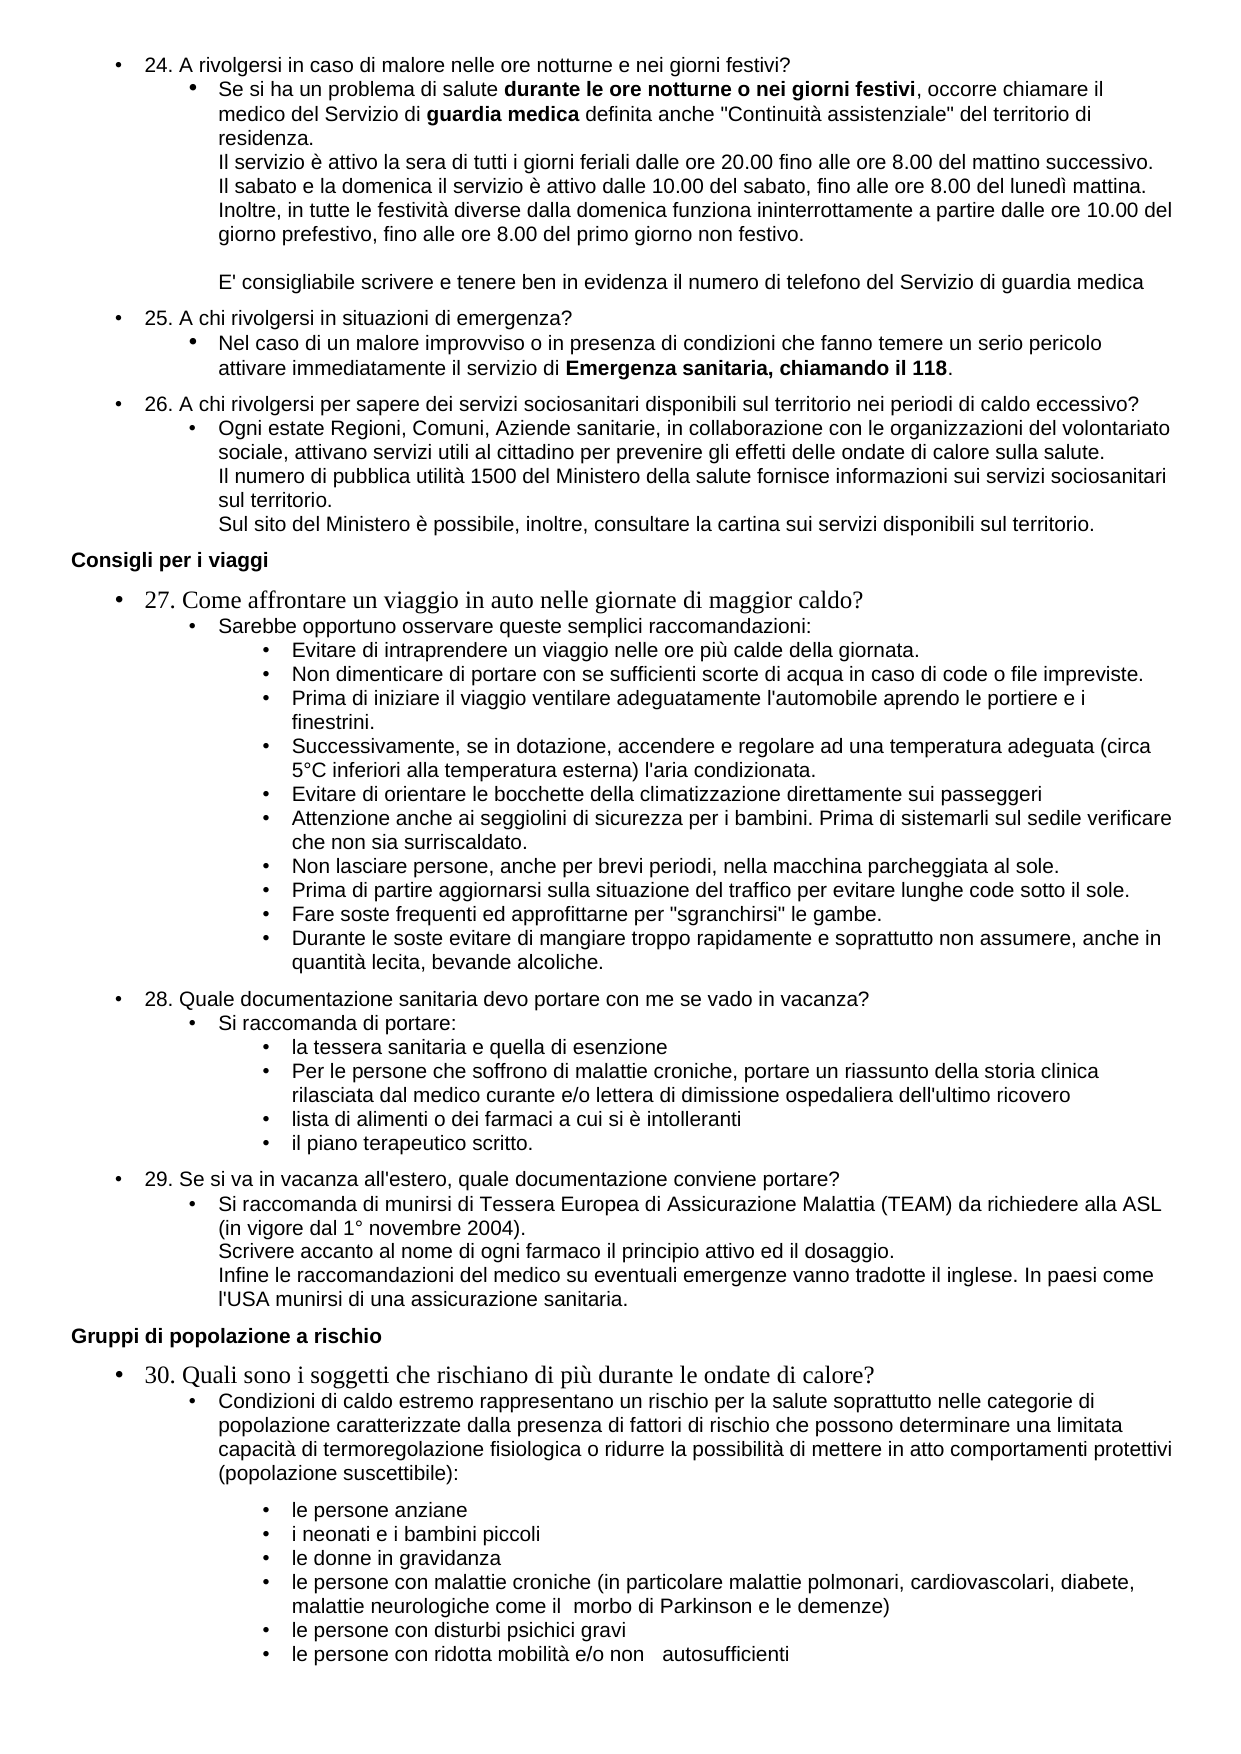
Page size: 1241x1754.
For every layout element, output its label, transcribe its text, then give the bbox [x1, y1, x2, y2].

list Nel caso di un malore improvviso o in presenza di condizioni che fanno temere un serio pericolo attivare immediatamente il servizio di Emergenza sanitaria, chiamando il 118. [188, 330, 1173, 379]
list le persone con disturbi psichici gravi [262, 1618, 1173, 1642]
list i neonati e i bambini piccoli [262, 1521, 1173, 1546]
list Se si ha un problema di salute durante le ore notturne o nei giorni festivi, occorre chiamare il medico del Servizio di guardia medica definita anche "Continuità assistenziale" del territorio di residenza. Il servizio è attivo la sera di tutti i giorni feriali dalle ore 20.00 fino alle ore 8.00 del mattino successivo. Il sabato e la domenica il servizio è attivo dalle 10.00 del sabato, fino alle ore 8.00 del lunedì mattina. Inoltre, in tutte le festività diverse dalla domenica funziona ininterrottamente a partire dalle ore 10.00 del giorno prefestivo, fino alle ore 8.00 del primo giorno non festivo. E' consigliabile scrivere e tenere ben in evidenza il numero di telefono del Servizio di guardia medica [188, 77, 1173, 294]
list Ogni estate Regioni, Comuni, Aziende sanitarie, in collaborazione con le organizzazioni del volontariato sociale, attivano servizi utili al cittadino per prevenire gli effetti delle ondate di calore sulla salute. Il numero di pubblica utilità 1500 del Ministero della salute fornisce informazioni sui servizi sociosanitari sul territorio. Sul sito del Ministero è possibile, inoltre, consultare la cartina sui servizi disponibili sul territorio. [188, 416, 1173, 536]
list 28. Quale documentazione sanitaria devo portare con me se vado in vacanza? [115, 986, 1173, 1011]
list Attenzione anche ai seggiolini di sicurezza per i bambini. Prima di sistemarli sul sedile verificare che non sia surriscaldato. [262, 806, 1173, 854]
list Si raccomanda di munirsi di Tessera Europea di Assicurazione Malattia (TEAM) da richiedere alla ASL (in vigore dal 1° novembre 2004). Scrivere accanto al nome di ogni farmaco il principio attivo ed il dosaggio. Infine le raccomandazioni del medico su eventuali emergenze vanno tradotte il inglese. In paesi come l'USA munirsi di una assicurazione sanitaria. [188, 1191, 1173, 1311]
list Prima di partire aggiornarsi sulla situazione del traffico per evitare lunghe code sotto il sole. [262, 878, 1173, 902]
list Condizioni di caldo estremo rappresentano un rischio per la salute soprattutto nelle categorie di popolazione caratterizzate dalla presenza di fattori di rischio che possono determinare una limitata capacità di termoregolazione fisiologica o ridurre la possibilità di mettere in atto comportamenti protettivi (popolazione suscettibile): [188, 1389, 1173, 1485]
list 30. Quali sono i soggetti che rischiano di più durante le ondate di calore? [115, 1360, 1173, 1389]
list le persone con malattie croniche (in particolare malattie polmonari, cardiovascolari, diabete, malattie neurologiche come il morbo di Parkinson e le demenze) [262, 1569, 1173, 1618]
list Prima di iniziare il viaggio ventilare adeguatamente l'automobile aprendo le portiere e i finestrini. [262, 686, 1173, 734]
list 24. A rivolgersi in caso di malore nelle ore notturne e nei giorni festivi? [115, 53, 1173, 77]
list 25. A chi rivolgersi in situazioni di emergenza? [115, 306, 1173, 330]
list le persone con ridotta mobilità e/o non autosufficienti [262, 1642, 1173, 1666]
list Non dimenticare di portare con se sufficienti scorte di acqua in caso di code o file impreviste. [262, 662, 1173, 686]
list Evitare di intraprendere un viaggio nelle ore più calde della giornata. [262, 637, 1173, 662]
list le persone anziane [262, 1497, 1173, 1521]
list la tessera sanitaria e quella di esenzione [262, 1034, 1173, 1059]
list Successivamente, se in dotazione, accendere e regolare ad una temperatura adeguata (circa 5°C inferiori alla temperatura esterna) l'aria condizionata. [262, 734, 1173, 782]
list 27. Come affrontare un viaggio in auto nelle giornate di maggior caldo? [115, 585, 1173, 613]
list Per le persone che soffrono di malattie croniche, portare un riassunto della storia clinica rilasciata dal medico curante e/o lettera di dimissione ospedaliera dell'ultimo ricovero [262, 1059, 1173, 1107]
text Consigli per i viaggi [71, 548, 1173, 572]
list Sarebbe opportuno osservare queste semplici raccomandazioni: [188, 613, 1173, 637]
list Evitare di orientare le bocchette della climatizzazione direttamente sui passeggeri [262, 782, 1173, 806]
list Non lasciare persone, anche per brevi periodi, nella macchina parcheggiata al sole. [262, 854, 1173, 878]
list 26. A chi rivolgersi per sapere dei servizi sociosanitari disponibili sul territorio nei periodi di caldo eccessivo? [115, 392, 1173, 416]
list Si raccomanda di portare: [188, 1011, 1173, 1034]
list 29. Se si va in vacanza all'estero, quale documentazione conviene portare? [115, 1167, 1173, 1191]
text Gruppi di popolazione a rischio [71, 1324, 1173, 1348]
list Durante le soste evitare di mangiare troppo rapidamente e soprattutto non assumere, anche in quantità lecita, bevande alcoliche. [262, 926, 1173, 974]
list lista di alimenti o dei farmaci a cui si è intolleranti [262, 1107, 1173, 1131]
list Fare soste frequenti ed approfittarne per "sgranchirsi" le gambe. [262, 902, 1173, 926]
list le donne in gravidanza [262, 1546, 1173, 1569]
list il piano terapeutico scritto. [262, 1131, 1173, 1155]
